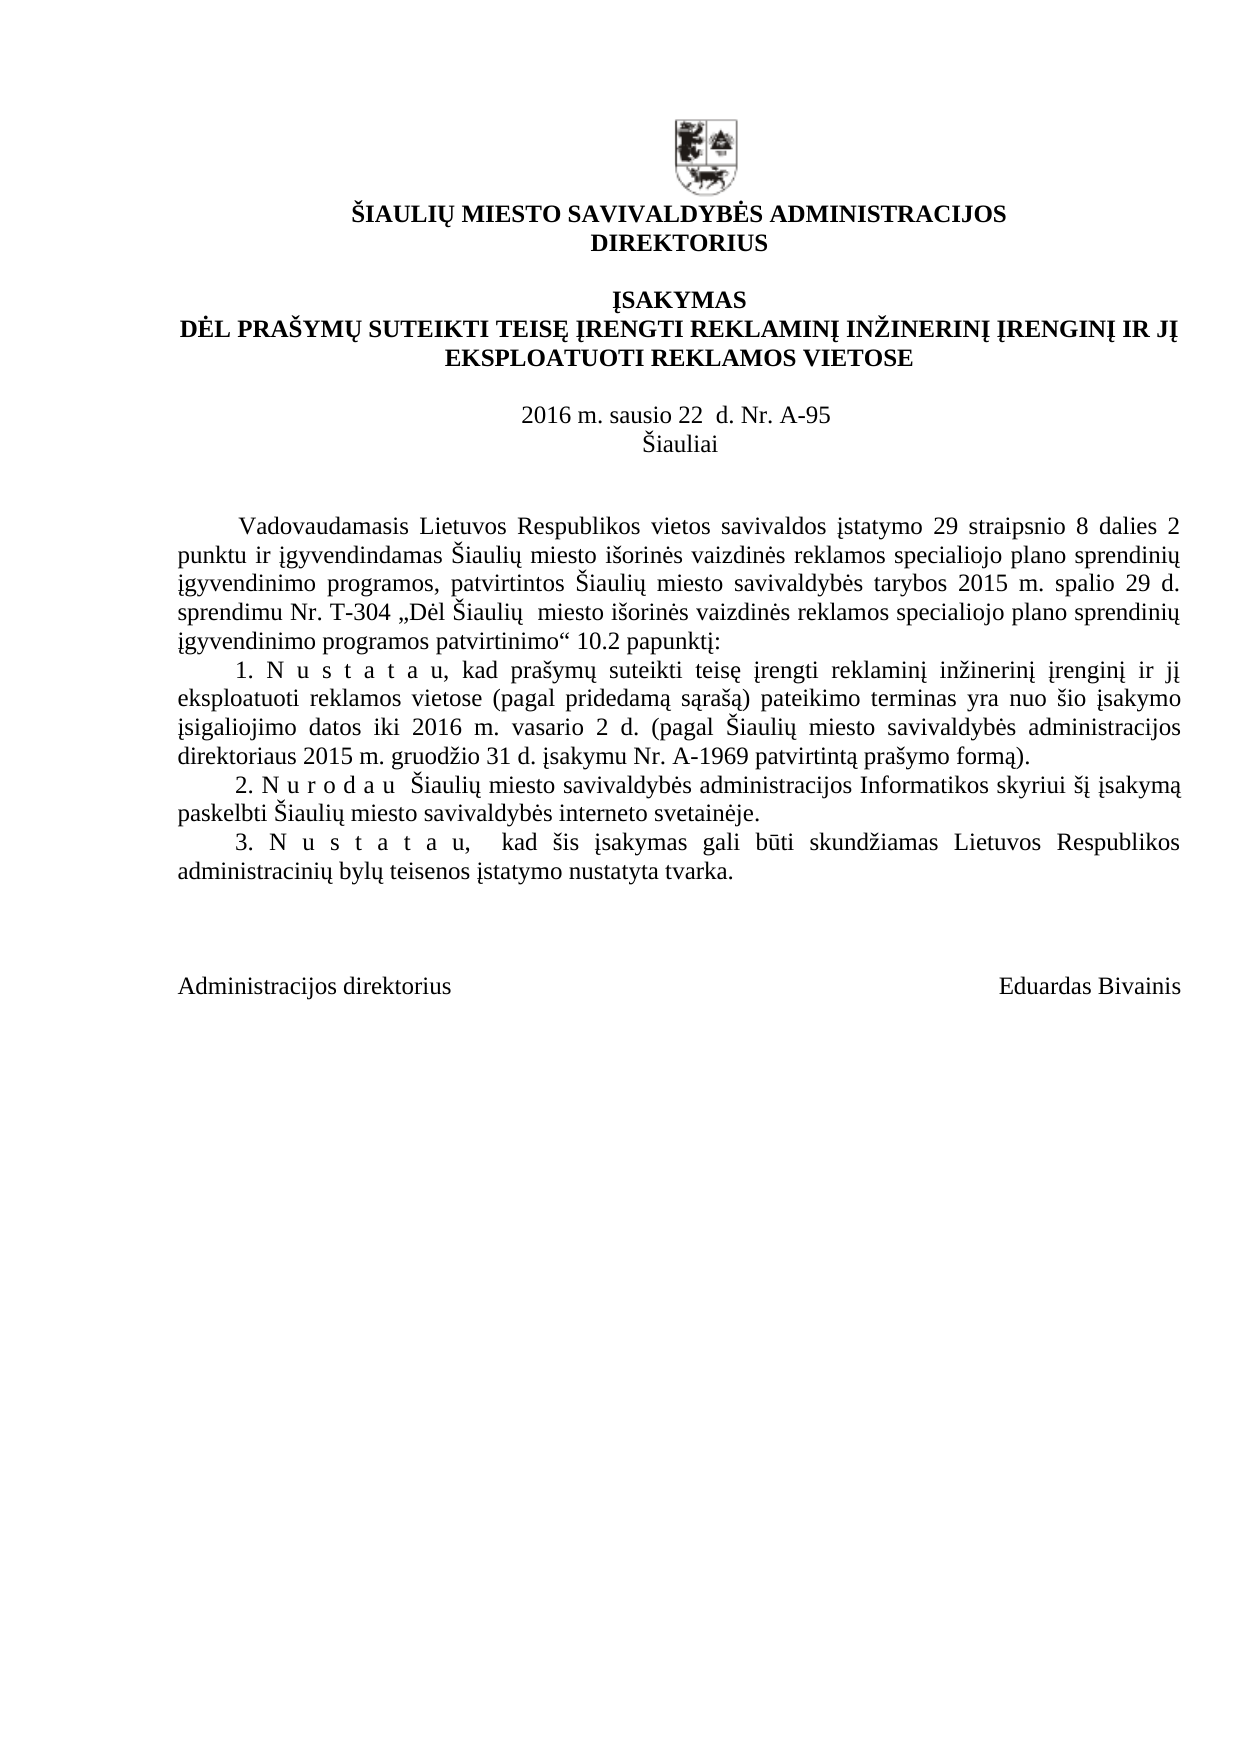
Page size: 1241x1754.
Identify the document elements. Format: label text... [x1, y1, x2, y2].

text Šiauliai [174, 429, 1184, 458]
text 1. N u s t a t a u, kad prašymų suteikti teisę įrengti reklaminį inžinerinį įrenginį ir jį eksploatuoti reklamos vietose (pagal pridedamą sąrašą) pateikimo terminas yra nuo šio įsakymo įsigaliojimo datos iki 2016 m. vasario 2 d. (pagal Šiaulių miesto savivaldybės administracijos direktoriaus 2015 m. gruodžio 31 d. įsakymu Nr. A-1969 patvirtintą prašymo formą). [177, 655, 1183, 770]
text Administracijos direktorius Eduardas Bivainis [177, 971, 1181, 1000]
text DĖL PRAŠYMŲ SUTEIKTI TEISĘ ĮRENGTI REKLAMINĮ INŽINERINĮ ĮRENGINĮ IR JĮ EKSPLOATUOTI REKLAMOS VIETOSE [177, 314, 1181, 372]
text 2. N u r o d a u Šiaulių miesto savivaldybės administracijos Informatikos skyriui šį įsakymą paskelbti Šiaulių miesto savivaldybės interneto svetainėje. [177, 770, 1183, 827]
text 2016 m. sausio 22 d. Nr. A-95 [177, 401, 1181, 429]
text ŠIAULIŲ MIESTO SAVIVALDYBĖS ADMINISTRACIJOS [177, 199, 1181, 228]
text Vadovaudamasis Lietuvos Respublikos vietos savivaldos įstatymo 29 straipsnio 8 dalies 2 punktu ir įgyvendindamas Šiaulių miesto išorinės vaizdinės reklamos specialiojo plano sprendinių įgyvendinimo programos, patvirtintos Šiaulių miesto savivaldybės tarybos 2015 m. spalio 29 d. sprendimu Nr. T-304 „Dėl Šiaulių miesto išorinės vaizdinės reklamos specialiojo plano sprendinių įgyvendinimo programos patvirtinimo“ 10.2 papunktį: [177, 511, 1181, 655]
text DIREKTORIUS [177, 228, 1181, 257]
text 3. N u s t a t a u, kad šis įsakymas gali būti skundžiamas Lietuvos Respublikos administracinių bylų teisenos įstatymo nustatyta tvarka. [177, 827, 1183, 885]
text ĮSAKYMAS [177, 286, 1181, 314]
